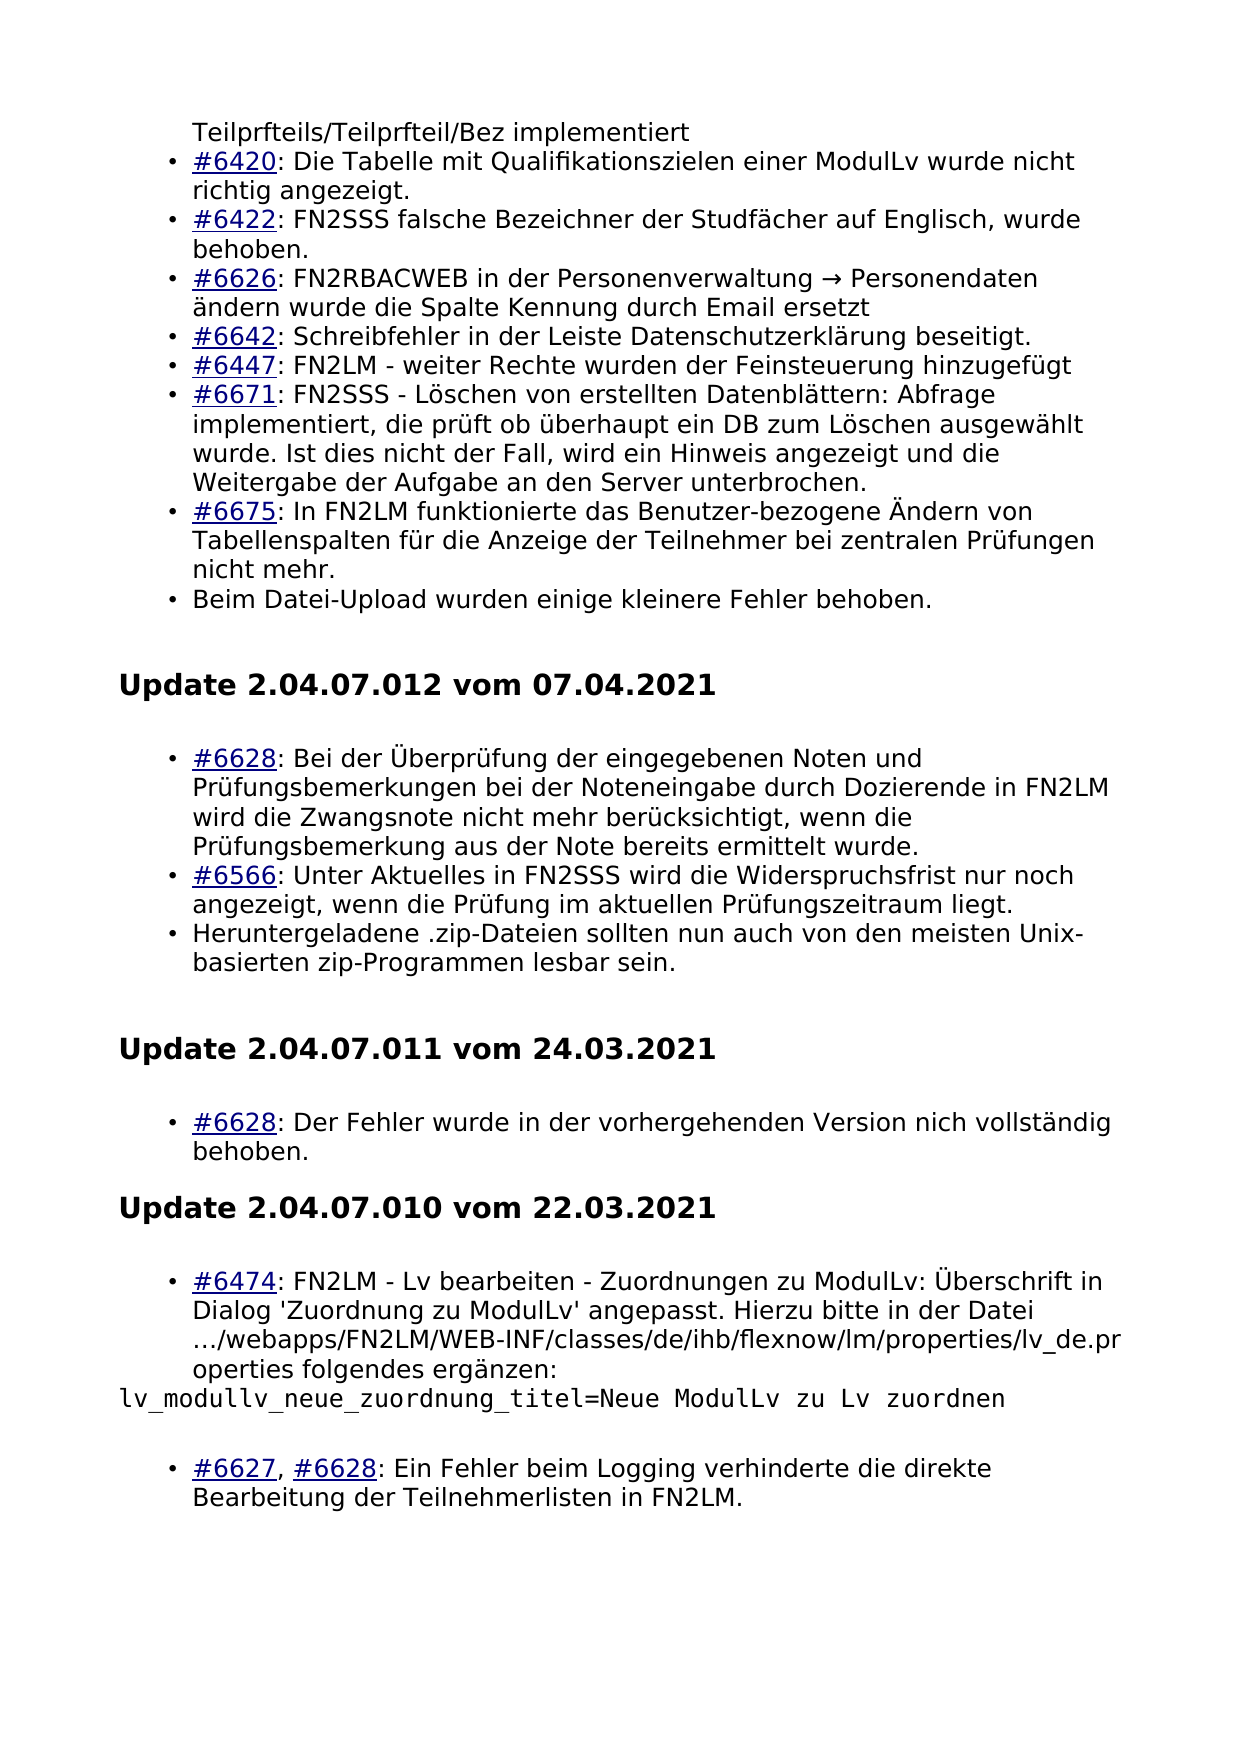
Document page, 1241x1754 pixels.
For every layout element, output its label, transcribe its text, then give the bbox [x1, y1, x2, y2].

list #6420: Die Tabelle mit Qualifikationszielen einer ModulLv wurde nicht richtig angezeigt. [177, 147, 1122, 206]
subtitle Update 2.04.07.010 vom 22.03.2021 [118, 1191, 1122, 1225]
list #6628: Bei der Überprüfung der eingegebenen Noten und Prüfungsbemerkungen bei der Noteneingabe durch Dozierende in FN2LM wird die Zwangsnote nicht mehr berücksichtigt, wenn die Prüfungsbemerkung aus der Note bereits ermittelt wurde. [177, 744, 1122, 861]
list #6675: In FN2LM funktionierte das Benutzer-bezogene Ändern von Tabellenspalten für die Anzeige der Teilnehmer bei zentralen Prüfungen nicht mehr. [177, 497, 1122, 585]
list Beim Datei-Upload wurden einige kleinere Fehler behoben. [177, 585, 1122, 614]
subtitle Update 2.04.07.012 vom 07.04.2021 [118, 668, 1122, 702]
list Heruntergeladene .zip-Dateien sollten nun auch von den meisten Unix-basierten zip-Programmen lesbar sein. [177, 919, 1122, 978]
text lv_modullv_neue_zuordnung_titel=Neue ModulLv zu Lv zuordnen [118, 1384, 1122, 1413]
list #6627, #6628: Ein Fehler beim Logging verhinderte die direkte Bearbeitung der Teilnehmerlisten in FN2LM. [177, 1454, 1122, 1513]
list #6566: Unter Aktuelles in FN2SSS wird die Widerspruchsfrist nur noch angezeigt, wenn die Prüfung im aktuellen Prüfungszeitraum liegt. [177, 861, 1122, 919]
list #6628: Der Fehler wurde in der vorhergehenden Version nich vollständig behoben. [177, 1108, 1122, 1166]
list #6422: FN2SSS falsche Bezeichner der Studfächer auf Englisch, wurde behoben. [177, 206, 1122, 264]
list #6474: FN2LM - Lv bearbeiten - Zuordnungen zu ModulLv: Überschrift in Dialog 'Zuordnung zu ModulLv' angepasst. Hierzu bitte in der Datei …/webapps/FN2LM/WEB-INF/classes/de/ihb/flexnow/lm/properties/lv_de.properties folgendes ergänzen: [177, 1267, 1122, 1384]
list #6447: FN2LM - weiter Rechte wurden der Feinsteuerung hinzugefügt [177, 351, 1122, 381]
list Teilprfteils/Teilprfteil/Bez implementiert [177, 118, 1122, 147]
subtitle Update 2.04.07.011 vom 24.03.2021 [118, 1032, 1122, 1066]
list #6642: Schreibfehler in der Leiste Datenschutzerklärung beseitigt. [177, 322, 1122, 351]
list #6671: FN2SSS - Löschen von erstellten Datenblättern: Abfrage implementiert, die prüft ob überhaupt ein DB zum Löschen ausgewählt wurde. Ist dies nicht der Fall, wird ein Hinweis angezeigt und die Weitergabe der Aufgabe an den Server unterbrochen. [177, 381, 1122, 497]
list #6626: FN2RBACWEB in der Personenverwaltung → Personendaten ändern wurde die Spalte Kennung durch Email ersetzt [177, 264, 1122, 322]
